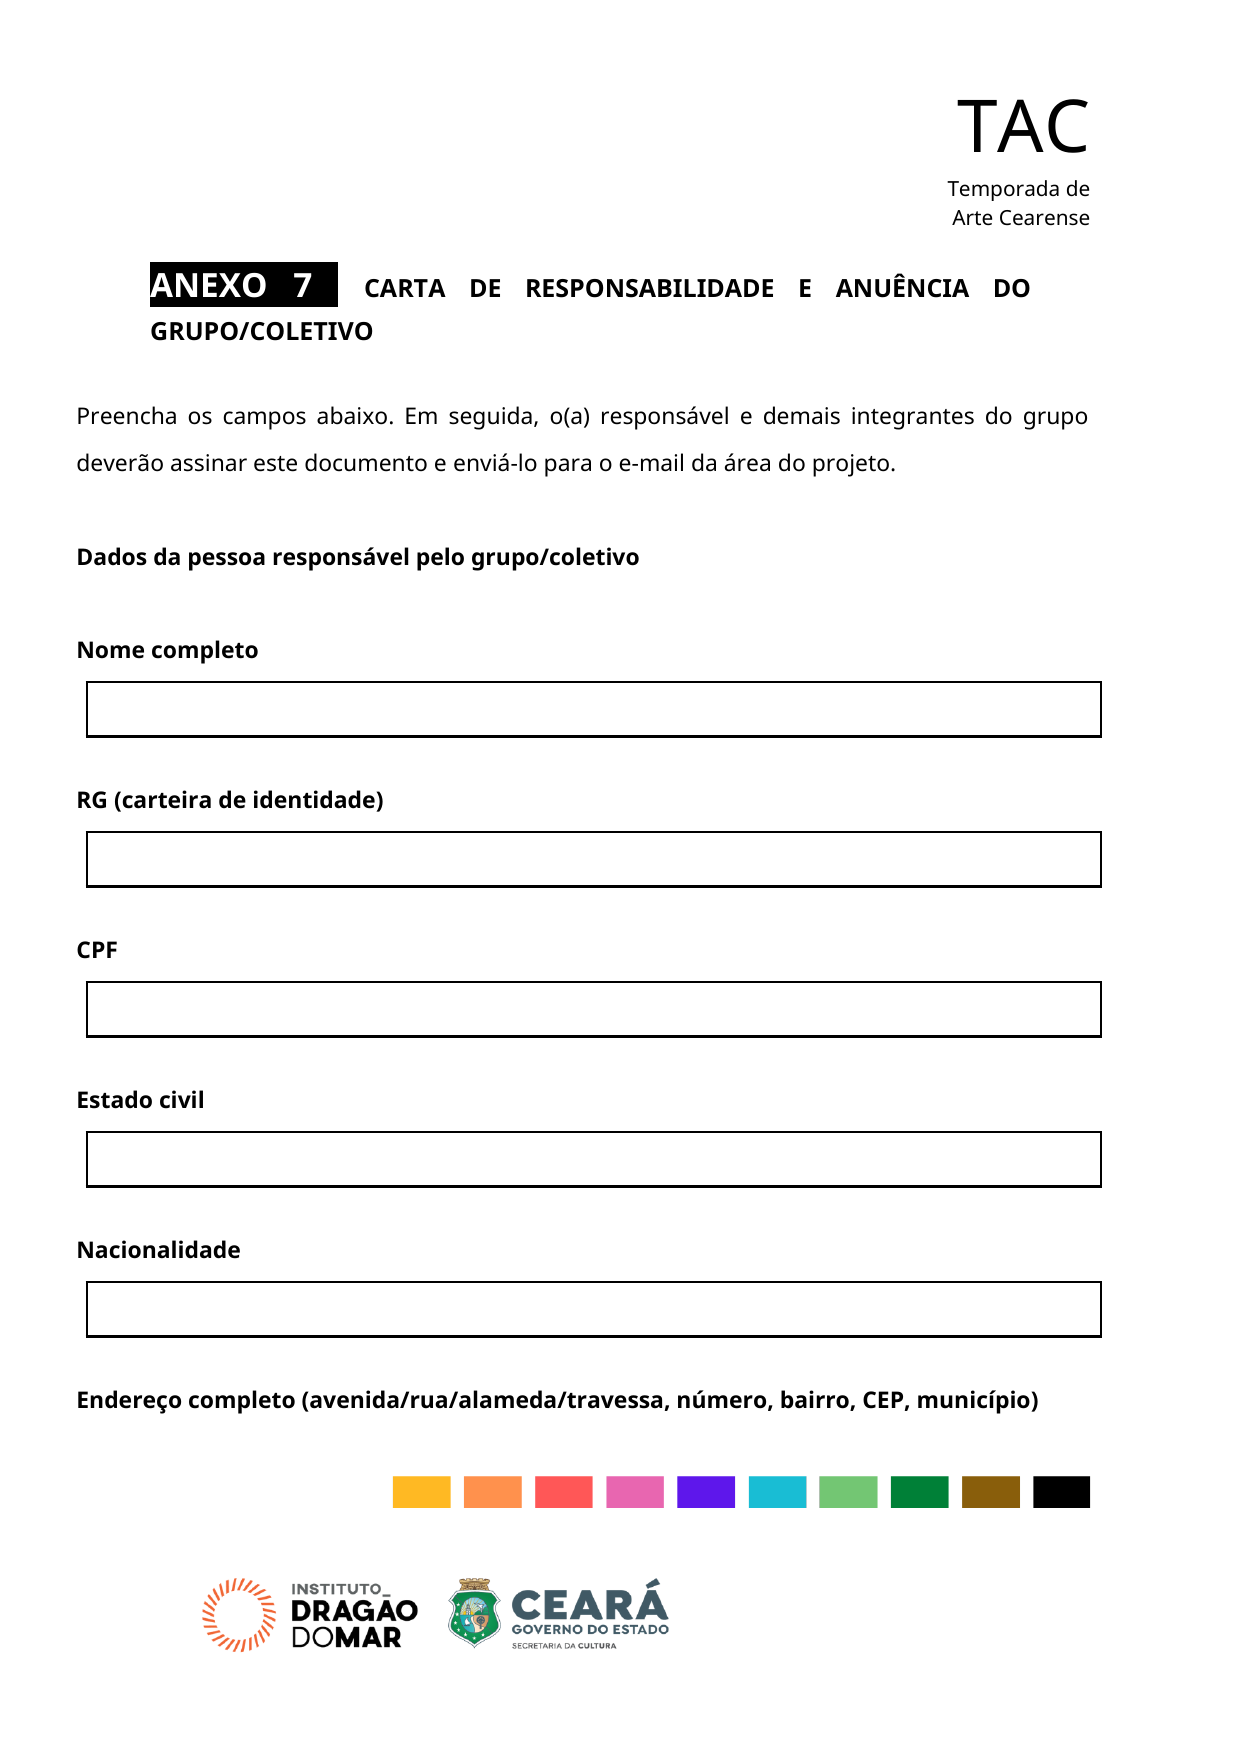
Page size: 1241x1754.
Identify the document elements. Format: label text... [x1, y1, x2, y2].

text Nome completo [76, 634, 1090, 666]
text ANEXO 7 CARTA DE RESPONSABILIDADE E ANUÊNCIA DO GRUPO/COLETIVO [150, 262, 1032, 347]
text Preencha os campos abaixo. Em seguida, o(a) responsável e demais integrantes do grupo deverão assinar este documento e enviá-lo para o e-mail da área do projeto. [76, 400, 1090, 478]
text CPF [76, 934, 1090, 966]
table_header [88, 1283, 1100, 1335]
text Dados da pessoa responsável pelo grupo/coletivo [76, 541, 1090, 572]
table_header [88, 683, 1100, 735]
text Endereço completo (avenida/rua/alameda/travessa, número, bairro, CEP, município) [76, 1384, 1090, 1416]
text RG (carteira de identidade) [76, 784, 1090, 816]
text Nacionalidade [76, 1234, 1090, 1266]
picture [150, 1476, 1091, 1679]
table_header [88, 1133, 1100, 1185]
text Estado civil [76, 1084, 1090, 1116]
table_header [88, 833, 1100, 885]
table_header [88, 983, 1100, 1035]
